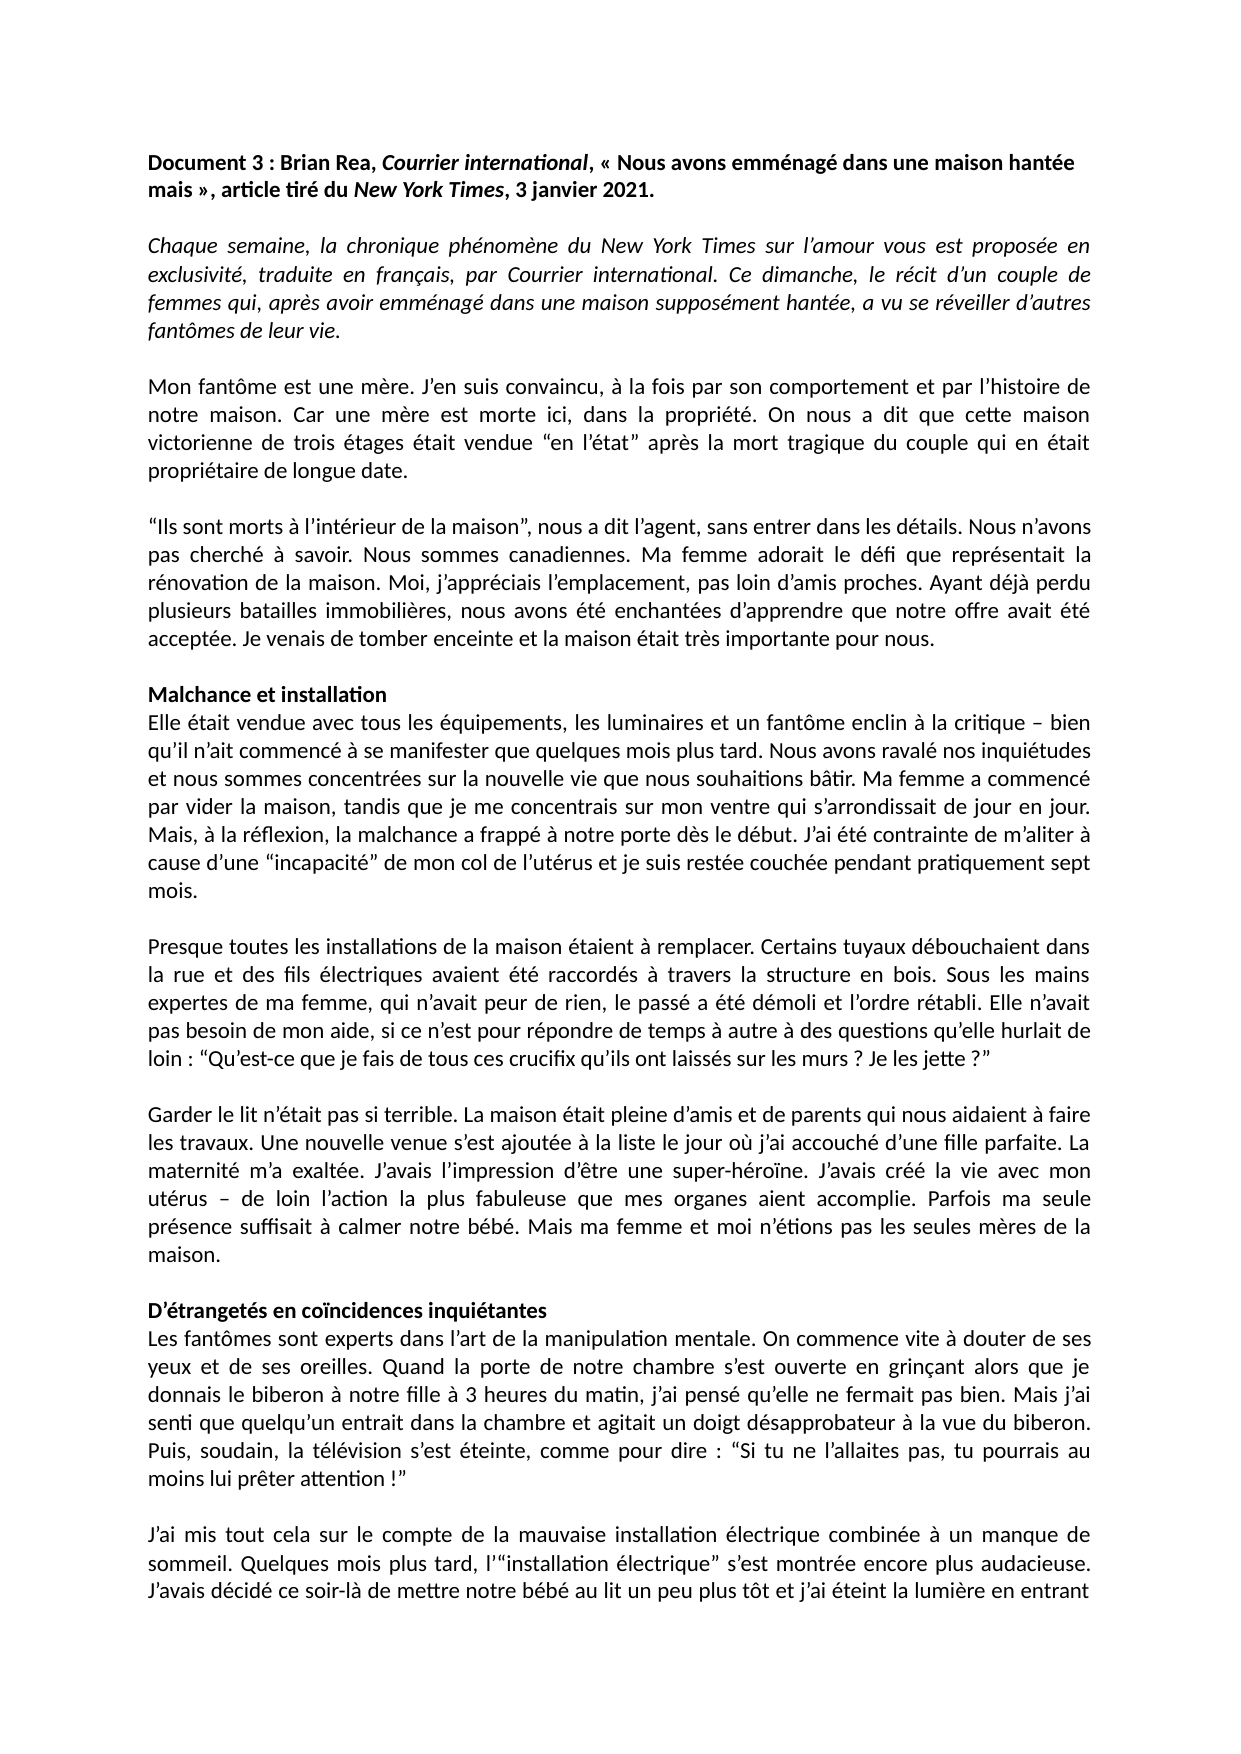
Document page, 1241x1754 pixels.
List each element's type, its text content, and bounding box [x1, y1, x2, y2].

text J’ai mis tout cela sur le compte de la mauvaise installation électrique combinée à un manque de sommeil. Quelques mois plus tard, l’“installation électrique” s’est montrée encore plus audacieuse. J’avais décidé ce soir-là de mettre notre bébé au lit un peu plus tôt et j’ai éteint la lumière en entrant [148, 1521, 1093, 1605]
text D’étrangetés en coïncidences inquiétantes [148, 1296, 1093, 1324]
text “Ils sont morts à l’intérieur de la maison”, nous a dit l’agent, sans entrer dans les détails. Nous n’avons pas cherché à savoir. Nous sommes canadiennes. Ma femme adorait le défi que représentait la rénovation de la maison. Moi, j’appréciais l’emplacement, pas loin d’amis proches. Ayant déjà perdu plusieurs batailles immobilières, nous avons été enchantées d’apprendre que notre offre avait été acceptée. Je venais de tomber enceinte et la maison était très importante pour nous. [148, 512, 1093, 652]
text Elle était vendue avec tous les équipements, les luminaires et un fantôme enclin à la critique – bien qu’il n’ait commencé à se manifester que quelques mois plus tard. Nous avons ravalé nos inquiétudes et nous sommes concentrées sur la nouvelle vie que nous souhaitions bâtir. Ma femme a commencé par vider la maison, tandis que je me concentrais sur mon ventre qui s’arrondissait de jour en jour. Mais, à la réflexion, la malchance a frappé à notre porte dès le début. J’ai été contrainte de m’aliter à cause d’une “incapacité” de mon col de l’utérus et je suis restée couchée pendant pratiquement sept mois. [148, 708, 1093, 904]
text Les fantômes sont experts dans l’art de la manipulation mentale. On commence vite à douter de ses yeux et de ses oreilles. Quand la porte de notre chambre s’est ouverte en grinçant alors que je donnais le biberon à notre fille à 3 heures du matin, j’ai pensé qu’elle ne fermait pas bien. Mais j’ai senti que quelqu’un entrait dans la chambre et agitait un doigt désapprobateur à la vue du biberon. Puis, soudain, la télévision s’est éteinte, comme pour dire : “Si tu ne l’allaites pas, tu pourrais au moins lui prêter attention !” [148, 1324, 1093, 1493]
text Chaque semaine, la chronique phénomène du New York Times sur l’amour vous est proposée en exclusivité, traduite en français, par Courrier international. Ce dimanche, le récit d’un couple de femmes qui, après avoir emménagé dans une maison supposément hantée, a vu se réveiller d’autres fantômes de leur vie. [148, 232, 1093, 344]
text Garder le lit n’était pas si terrible. La maison était pleine d’amis et de parents qui nous aidaient à faire les travaux. Une nouvelle venue s’est ajoutée à la liste le jour où j’ai accouché d’une fille parfaite. La maternité m’a exaltée. J’avais l’impression d’être une super-héroïne. J’avais créé la vie avec mon utérus – de loin l’action la plus fabuleuse que mes organes aient accomplie. Parfois ma seule présence suffisait à calmer notre bébé. Mais ma femme et moi n’étions pas les seules mères de la maison. [148, 1100, 1093, 1268]
text Malchance et installation [148, 680, 1093, 708]
text Mon fantôme est une mère. J’en suis convaincu, à la fois par son comportement et par l’histoire de notre maison. Car une mère est morte ici, dans la propriété. On nous a dit que cette maison victorienne de trois étages était vendue “en l’état” après la mort tragique du couple qui en était propriétaire de longue date. [148, 372, 1093, 484]
text Presque toutes les installations de la maison étaient à remplacer. Certains tuyaux débouchaient dans la rue et des fils électriques avaient été raccordés à travers la structure en bois. Sous les mains expertes de ma femme, qui n’avait peur de rien, le passé a été démoli et l’ordre rétabli. Elle n’avait pas besoin de mon aide, si ce n’est pour répondre de temps à autre à des questions qu’elle hurlait de loin : “Qu’est-ce que je fais de tous ces crucifix qu’ils ont laissés sur les murs ? Je les jette ?” [148, 932, 1093, 1072]
text Document 3 : Brian Rea, Courrier international, « Nous avons emménagé dans une maison hantée mais », article tiré du New York Times, 3 janvier 2021. [148, 148, 1093, 204]
